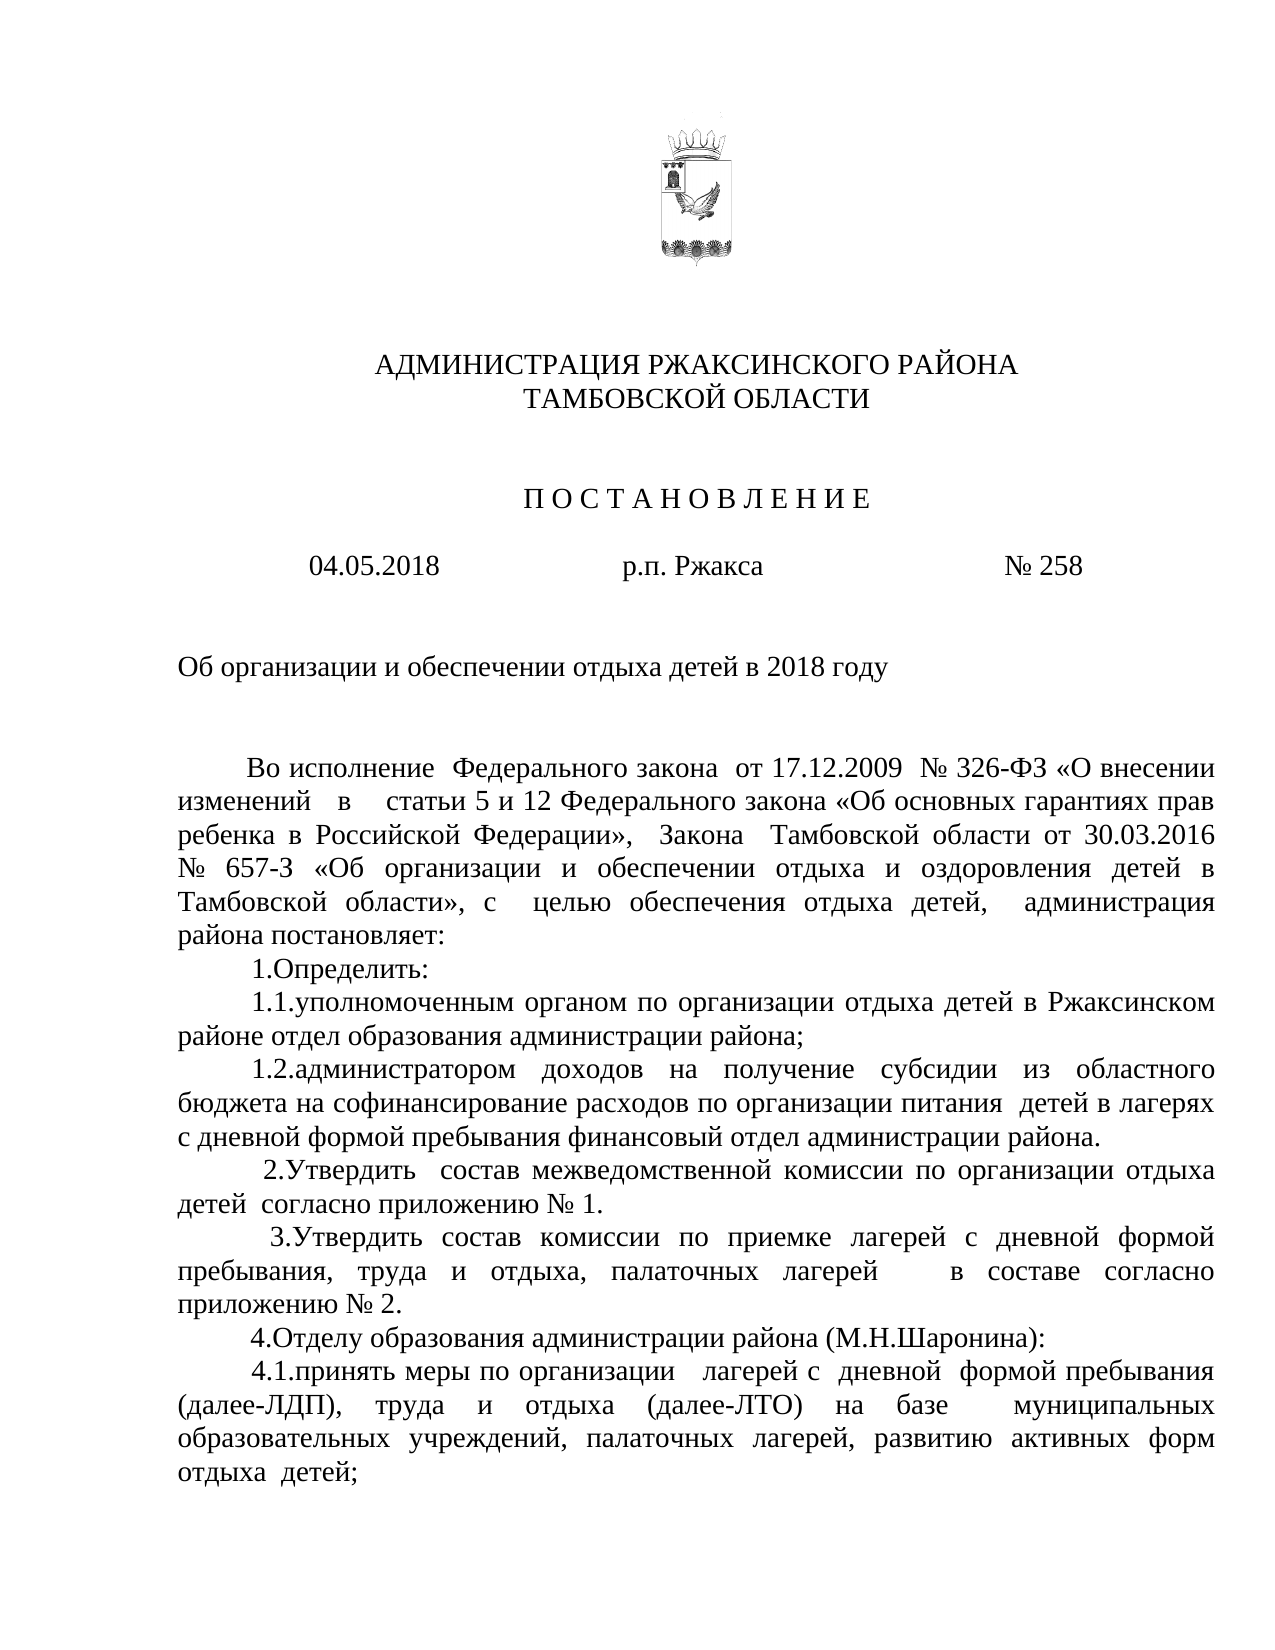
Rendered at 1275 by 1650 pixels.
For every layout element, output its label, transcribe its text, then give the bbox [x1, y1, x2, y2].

picture [661, 112, 732, 271]
text 2.Утвердить состав межведомственной комиссии по организации отдыха детей согласно приложению № 1. [177, 1152, 1216, 1219]
text 4.1.принять меры по организации лагерей с дневной формой пребывания (далее-ЛДП), труда и отдыха (далее-ЛТО) на базе муниципальных образовательных учреждений, палаточных лагерей, развитию активных форм отдыха детей; [177, 1353, 1216, 1488]
text ТАМБОВСКОЙ ОБЛАСТИ [177, 381, 1216, 414]
text 3.Утвердить состав комиссии по приемке лагерей с дневной формой пребывания, труда и отдыха, палаточных лагерей в составе согласно приложению № 2. [177, 1219, 1216, 1320]
text 4.Отделу образования администрации района (М.Н.Шаронина): [177, 1320, 1216, 1353]
text 1.2.администратором доходов на получение субсидии из областного бюджета на софинансирование расходов по организации питания детей в лагерях с дневной формой пребывания финансовый отдел администрации района. [177, 1052, 1216, 1152]
text Об организации и обеспечении отдыха детей в 2018 году [177, 649, 1216, 683]
text АДМИНИСТРАЦИЯ РЖАКСИНСКОГО РАЙОНА [177, 347, 1216, 381]
text 1.1.уполномоченным органом по организации отдыха детей в Ржаксинском районе отдел образования администрации района; [177, 984, 1216, 1052]
text 1.Определить: [177, 951, 1216, 984]
text 04.05.2018 р.п. Ржакса № 258 [177, 548, 1216, 582]
text П О С Т А Н О В Л Е Н И Е [177, 481, 1216, 515]
text Во исполнение Федерального закона от 17.12.2009 № 326-ФЗ «О внесении изменений в статьи 5 и 12 Федерального закона «Об основных гарантиях прав ребенка в Российской Федерации», Закона Тамбовской области от 30.03.2016 № 657-З «Об организации и обеспечении отдыха и оздоровления детей в Тамбовской области», с целью обеспечения отдыха детей, администрация района постановляет: [177, 750, 1216, 951]
